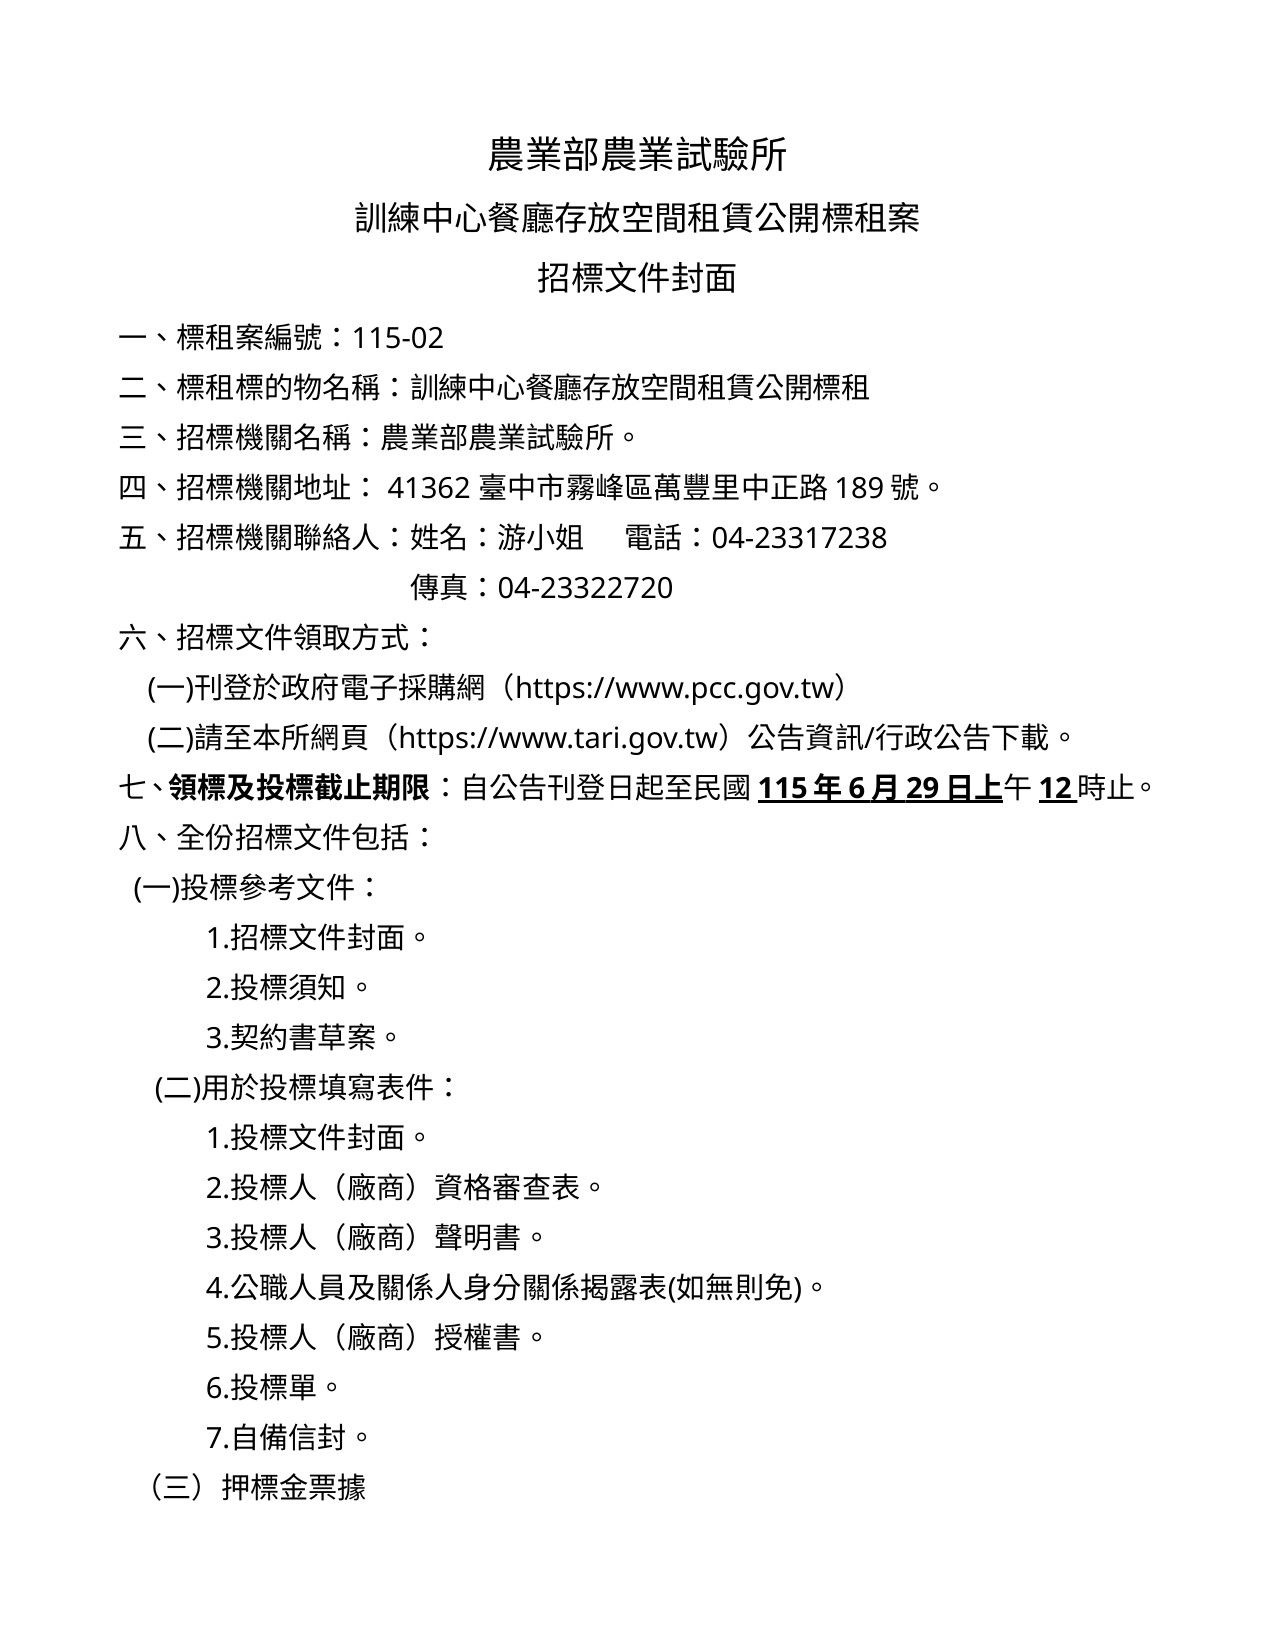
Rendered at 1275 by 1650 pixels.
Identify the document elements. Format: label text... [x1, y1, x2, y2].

subtitle (一)刊登於政府電子採購網（https://www.pcc.gov.tw） [118, 658, 1157, 708]
text 2.投標人（廠商）資格審查表。 [118, 1158, 1157, 1208]
text 七、領標及投標截止期限：自公告刊登日起至民國115年6月29日上午12時止。 [118, 758, 1157, 808]
text 訓練中心餐廳存放空間租賃公開標租案 [118, 181, 1157, 243]
text （三）押標金票據 [118, 1458, 1157, 1508]
text 6.投標單。 [118, 1358, 1157, 1408]
text 六、招標文件領取方式： [118, 608, 1157, 658]
text 五、招標機關聯絡人：姓名：游小姐 電話：04-23317238 [118, 508, 1157, 558]
text 農業部農業試驗所 [118, 118, 1157, 181]
text 三、招標機關名稱：農業部農業試驗所。 [118, 408, 1157, 458]
text (二)請至本所網頁（https://www.tari.gov.tw）公告資訊/行政公告下載。 [118, 708, 1157, 758]
text 一、標租案編號：115-02 [118, 308, 1157, 358]
text 傳真：04-23322720 [118, 558, 1157, 608]
text 2.投標須知。 [118, 958, 1157, 1008]
text 4.公職人員及關係人身分關係揭露表(如無則免)。 [118, 1258, 1157, 1308]
text 招標文件封面 [118, 251, 1157, 301]
text 四、招標機關地址： 41362 臺中市霧峰區萬豐里中正路189號。 [118, 458, 1157, 508]
text (二)用於投標填寫表件： [154, 1058, 1157, 1108]
text 1.投標文件封面。 [118, 1108, 1157, 1158]
text 八、全份招標文件包括： [118, 808, 1157, 858]
text 3.契約書草案。 [118, 1008, 1157, 1058]
text 5.投標人（廠商）授權書。 [118, 1308, 1157, 1358]
text 7.自備信封。 [118, 1408, 1157, 1458]
text (一)投標參考文件： [118, 858, 1157, 908]
text 3.投標人（廠商）聲明書。 [118, 1208, 1157, 1258]
text 1.招標文件封面。 [118, 908, 1157, 958]
text 二、標租標的物名稱：訓練中心餐廳存放空間租賃公開標租 [118, 358, 1157, 408]
